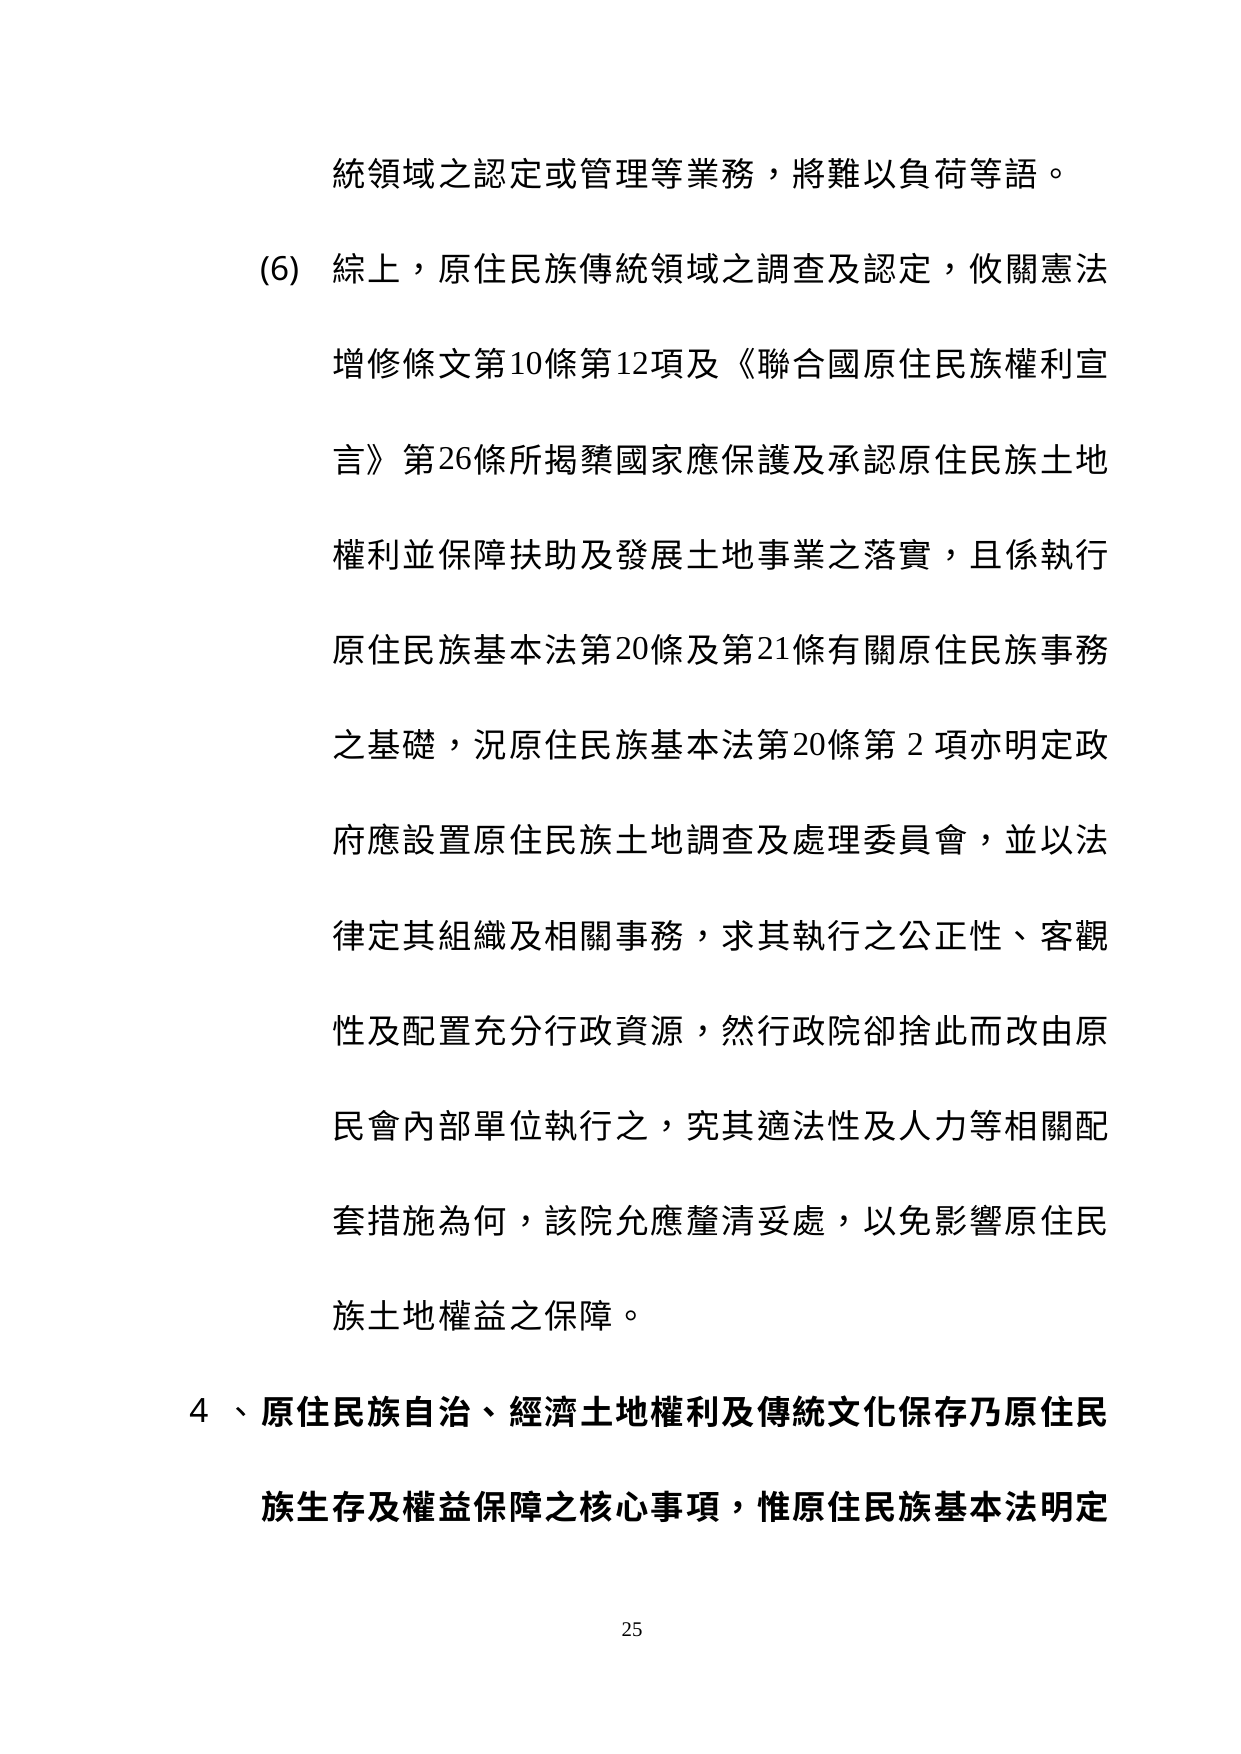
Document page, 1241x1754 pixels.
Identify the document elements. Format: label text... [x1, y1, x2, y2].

subtitle 綜上，原住民族傳統領域之調查及認定，攸關憲法增修條文第10條第12項及《聯合國原住民族權利宣言》第26條所揭櫫國家應保護及承認原住民族土地權利並保障扶助及發展土地事業之落實，且係執行原住民族基本法第20條及第21條有關原住民族事務之基礎，況原住民族基本法第20條第2項亦明定政府應設置原住民族土地調查及處理委員會，並以法律定其組織及相關事務，求其執行之公正性、客觀性及配置充分行政資源，然行政院卻捨此而改由原民會內部單位執行之，究其適法性及人力等相關配套措施為何，該院允應釐清妥處，以免影響原住民族土地權益之保障。 [229, 213, 1110, 1356]
subtitle 統領域之認定或管理等業務，將難以負荷等語。 [229, 118, 1110, 213]
subtitle 原住民族自治、經濟土地權利及傳統文化保存乃原住民族生存及權益保障之核心事項，惟原住民族基本法明定應就該等事項制定之法律，以及各機關應依該法之原則配合檢討修正之諸法，如水利法、礦業法、土石採取法、國家公園法及野生動物保護法等，均未完成，影響原住民族權益之保障至鉅，行政院允應督促所屬並協調有關機關儘速完成相關法規之制定與修正，對於各機關久懸無法達成共識之歧見，宜本諸原住民族基本法所立制度，盡速提報該法推動會處理，並適時提示各機關於援用主管法規時，應尊重原住民族基本法所定規範與原則。 [170, 1356, 1110, 1546]
